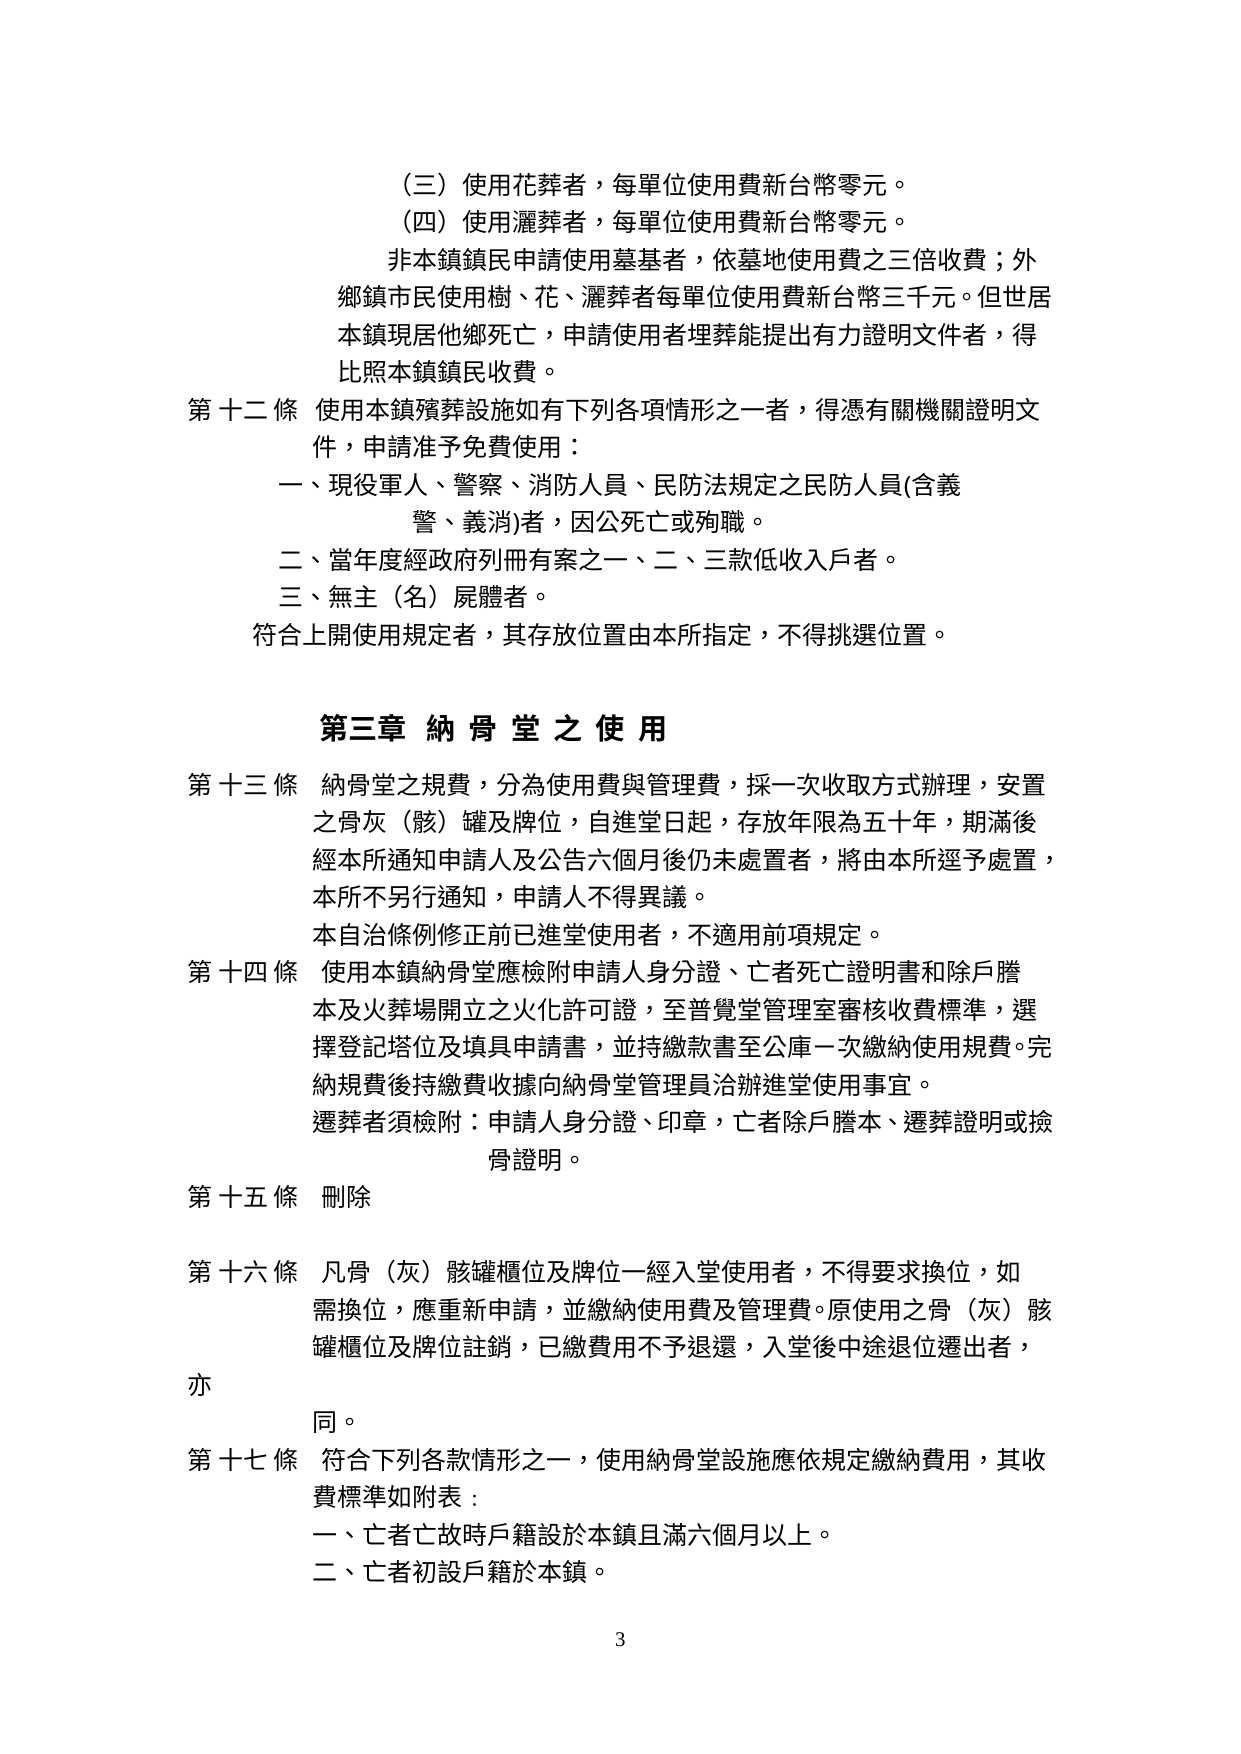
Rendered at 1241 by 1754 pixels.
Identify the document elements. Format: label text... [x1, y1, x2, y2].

text 第 十七 條 符合下列各款情形之一，使用納骨堂設施應依規定繳納費用，其收費標準如附表﹕ [187, 1439, 1053, 1514]
text 需換位，應重新申請，並繳納使用費及管理費。原使用之骨（灰）骸 [187, 1289, 1053, 1327]
text 第 十三 條 納骨堂之規費，分為使用費與管理費，採一次收取方式辦理，安置之骨灰（骸）罐及牌位，自進堂日起，存放年限為五十年，期滿後經本所通知申請人及公告六個月後仍未處置者，將由本所逕予處置，本所不另行通知，申請人不得異議。 [187, 764, 1053, 914]
text 骨證明。 [187, 1139, 1053, 1177]
text 一、亡者亡故時戶籍設於本鎮且滿六個月以上。 [187, 1514, 1053, 1552]
text 本自治條例修正前已進堂使用者，不適用前項規定。 [312, 914, 1053, 952]
text 同。 [187, 1402, 1053, 1439]
text 罐櫃位及牌位註銷，已繳費用不予退還，入堂後中途退位遷出者，亦 [187, 1327, 1053, 1402]
text （四）使用灑葬者，每單位使用費新台幣零元。 [187, 202, 1053, 239]
text 第 十四 條 使用本鎮納骨堂應檢附申請人身分證、亡者死亡證明書和除戶謄 [187, 952, 1053, 989]
text （三）使用花葬者，每單位使用費新台幣零元。 [187, 164, 1053, 202]
text 第 十五 條 刪除 [187, 1177, 1053, 1214]
text 本及火葬場開立之火化許可證，至普覺堂管理室審核收費標準，選擇登記塔位及填具申請書，並持繳款書至公庫ㄧ次繳納使用規費。完納規費後持繳費收據向納骨堂管理員洽辦進堂使用事宜。 [312, 989, 1053, 1102]
text 一、現役軍人、警察、消防人員、民防法規定之民防人員(含義 [187, 464, 1053, 502]
text 二、亡者初設戶籍於本鎮。 [187, 1552, 1053, 1589]
text 第 十六 條 凡骨（灰）骸罐櫃位及牌位一經入堂使用者，不得要求換位，如 [187, 1252, 1053, 1289]
text 符合上開使用規定者，其存放位置由本所指定，不得挑選位置。 [187, 614, 1053, 652]
text 警、義消)者，因公死亡或殉職。 [187, 502, 1053, 539]
text 二、當年度經政府列冊有案之一、二、三款低收入戶者。 [187, 539, 1053, 577]
text 三、無主（名）屍體者。 [187, 577, 1053, 614]
text 遷葬者須檢附：申請人身分證、印章，亡者除戶謄本、遷葬證明或撿 [187, 1102, 1053, 1139]
text 第三章 納 骨 堂 之 使 用 [187, 689, 1053, 764]
text 非本鎮鎮民申請使用墓基者，依墓地使用費之三倍收費；外鄉鎮市民使用樹、花、灑葬者每單位使用費新台幣三千元。但世居本鎮現居他鄉死亡，申請使用者埋葬能提出有力證明文件者，得比照本鎮鎮民收費。 [337, 239, 1053, 389]
text 第 十二 條 使用本鎮殯葬設施如有下列各項情形之一者，得憑有關機關證明文件，申請准予免費使用： [187, 389, 1053, 464]
